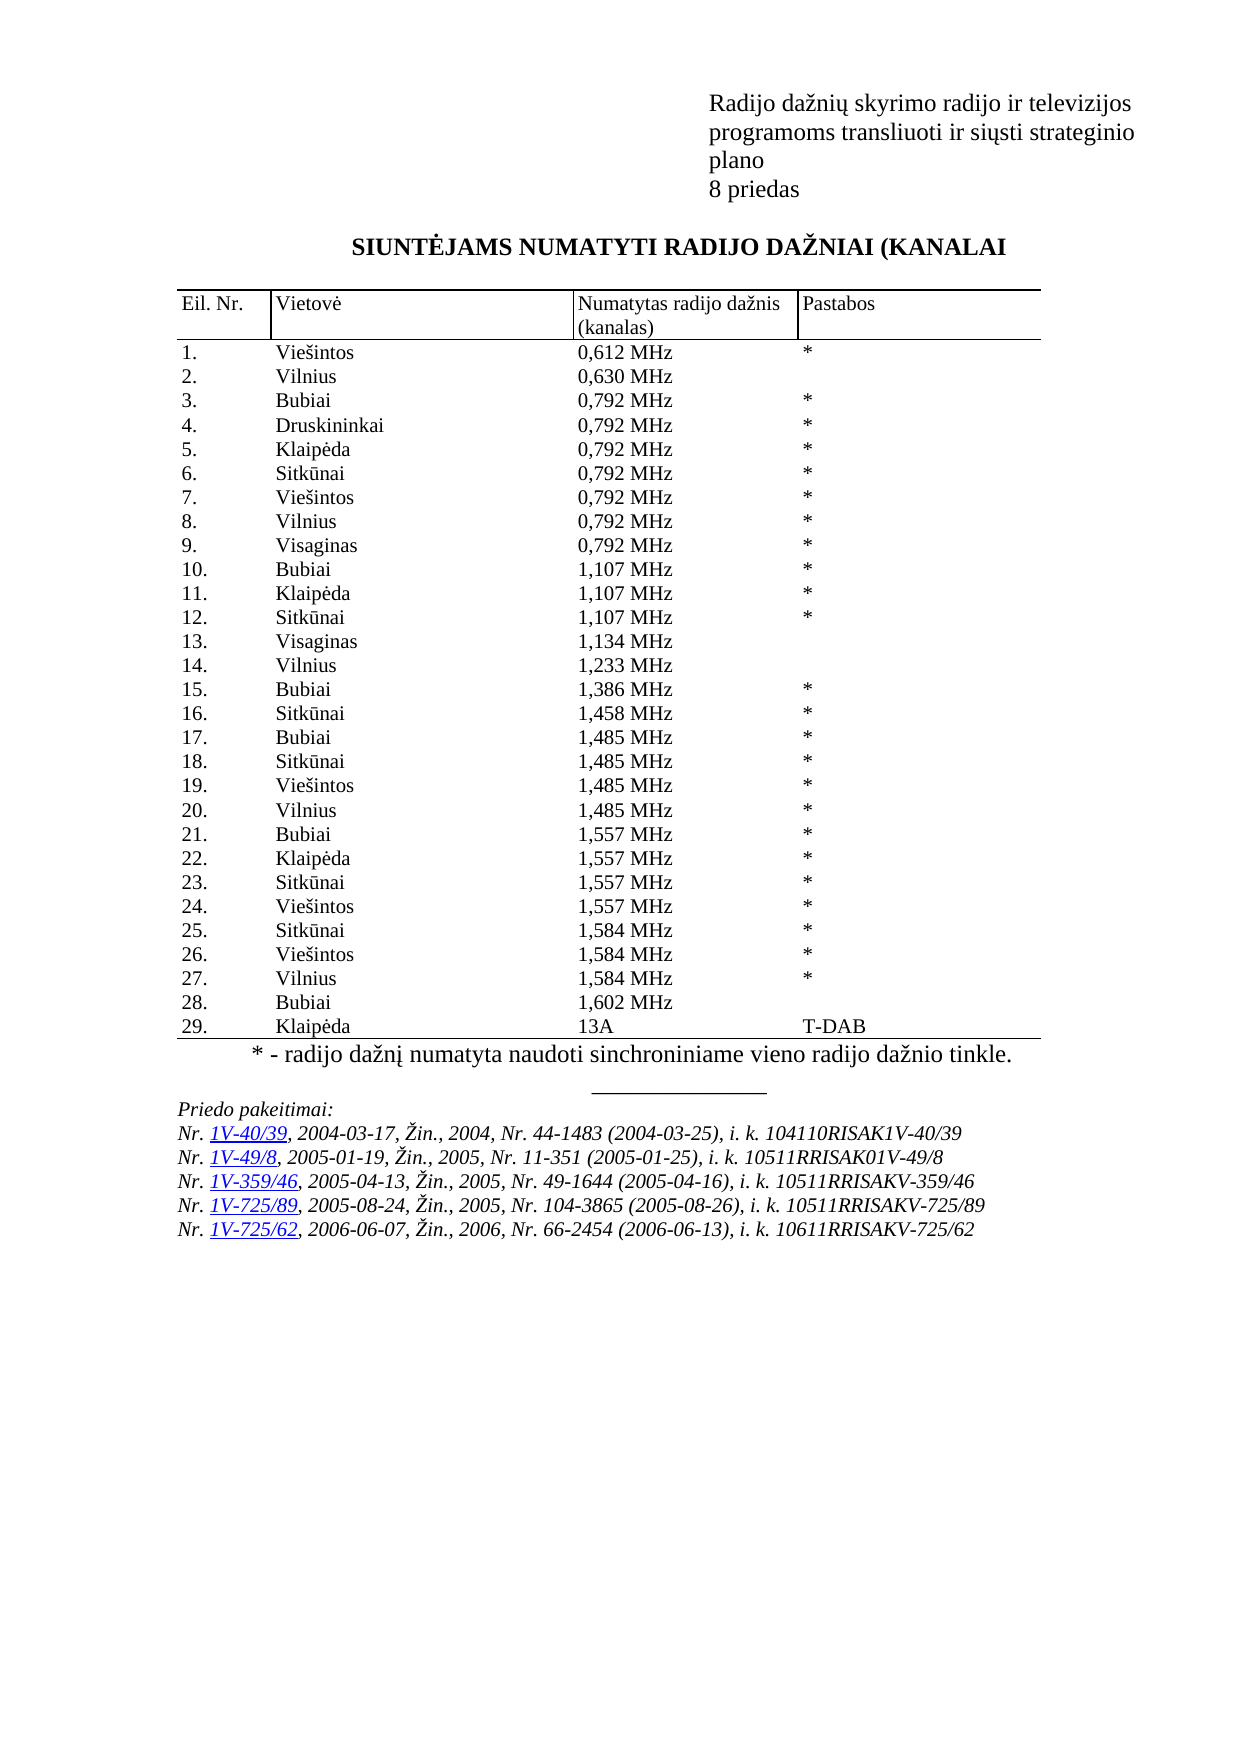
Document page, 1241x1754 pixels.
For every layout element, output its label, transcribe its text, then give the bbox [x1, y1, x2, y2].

table_cell * [798, 749, 802, 773]
table_cell * [798, 918, 802, 942]
table_cell 27. [177, 966, 181, 990]
table_cell 1. [267, 340, 271, 364]
table_cell [1037, 653, 1041, 677]
table_cell 4. [177, 413, 181, 437]
table_cell 29. [177, 1014, 181, 1038]
table_cell 25. [267, 918, 271, 942]
table_cell * [1037, 437, 1041, 461]
text Nr. 1V-359/46, 2005-04-13, Žin., 2005, Nr. 49-1644 (2005-04-16), i. k. 10511RRISAKV-359/46 [177, 1169, 1181, 1193]
table_cell 10. [267, 557, 271, 581]
table_cell 9. [267, 533, 271, 557]
table_cell [798, 653, 802, 677]
text Priedo pakeitimai: [177, 1097, 1181, 1121]
table_cell * [798, 485, 802, 509]
table_cell 4. [267, 413, 271, 437]
table_cell 16. [267, 701, 271, 725]
table_cell 8. [177, 509, 181, 533]
table_cell * [1037, 942, 1041, 966]
text Nr. 1V-725/89, 2005-08-24, Žin., 2005, Nr. 104-3865 (2005-08-26), i. k. 10511RRISAKV-725/89 [177, 1193, 1181, 1217]
table_cell * [1037, 461, 1041, 485]
table_cell * [1037, 966, 1041, 990]
table_cell 6. [177, 461, 181, 485]
table_header Pastabos [799, 291, 1041, 339]
table_cell * [798, 437, 802, 461]
table_cell * [798, 846, 802, 870]
table_cell 24. [177, 894, 181, 918]
table_cell 9. [177, 533, 181, 557]
table_cell 26. [267, 942, 271, 966]
table_cell * [1037, 749, 1041, 773]
table_cell 24. [267, 894, 271, 918]
table_cell * [798, 413, 802, 437]
table_cell * [798, 894, 802, 918]
table_cell 29. [267, 1014, 271, 1038]
table_cell [1037, 364, 1041, 388]
table_cell 19. [267, 774, 271, 797]
table_cell * [1037, 822, 1041, 846]
table_cell * [798, 942, 802, 966]
table_cell 21. [267, 822, 271, 846]
table_cell 7. [177, 485, 181, 509]
table_cell 3. [267, 389, 271, 412]
table_cell [798, 364, 802, 388]
table_cell * [798, 461, 802, 485]
table_cell * [1037, 485, 1041, 509]
table_cell * [1037, 389, 1041, 412]
table_cell * [798, 581, 802, 605]
table_cell * [1037, 605, 1041, 629]
text SIUNTĖJAMS NUMATYTI RADIJO DAŽNIAI (KANALAI [177, 232, 1181, 260]
text Nr. 1V-49/8, 2005-01-19, Žin., 2005, Nr. 11-351 (2005-01-25), i. k. 10511RRISAK01V-49/8 [177, 1145, 1181, 1169]
table_cell 26. [177, 942, 181, 966]
table_cell * [1037, 677, 1041, 701]
table_cell * [1037, 798, 1041, 822]
table_cell * [1037, 725, 1041, 749]
table_cell 12. [177, 605, 181, 629]
text Nr. 1V-40/39, 2004-03-17, Žin., 2004, Nr. 44-1483 (2004-03-25), i. k. 104110RISAK1V-40/39 [177, 1121, 1181, 1145]
table_cell * [798, 774, 802, 797]
table_cell * [1037, 413, 1041, 437]
table_cell 23. [267, 870, 271, 894]
table_cell * [798, 605, 802, 629]
table_cell 8. [267, 509, 271, 533]
table_cell * [798, 725, 802, 749]
table_cell [798, 629, 802, 653]
table_cell 5. [177, 437, 181, 461]
table_cell * [1037, 340, 1041, 364]
table_cell 13. [177, 629, 181, 653]
text programoms transliuoti ir siųsti strateginio [177, 117, 1181, 145]
table_cell 11. [177, 581, 181, 605]
table_cell 18. [267, 749, 271, 773]
text Radijo dažnių skyrimo radijo ir televizijos [177, 88, 1181, 117]
table_cell * [798, 389, 802, 412]
table_cell 22. [267, 846, 271, 870]
table_cell * [798, 822, 802, 846]
table_cell 3. [177, 389, 181, 412]
table_cell 17. [177, 725, 181, 749]
table_cell 14. [267, 653, 271, 677]
text ______________ [177, 1068, 1181, 1097]
table_cell 1. [177, 340, 181, 364]
table_cell 25. [177, 918, 181, 942]
table_cell 15. [177, 677, 181, 701]
table_cell * [798, 701, 802, 725]
table_cell [1037, 990, 1041, 1014]
table_cell * [1037, 509, 1041, 533]
table_cell * [798, 509, 802, 533]
text plano [177, 145, 1181, 174]
table_cell 6. [267, 461, 271, 485]
table_cell * [1037, 846, 1041, 870]
table_cell 2. [267, 364, 271, 388]
table_cell * [1037, 918, 1041, 942]
table_cell * [1037, 557, 1041, 581]
table_header Eil. Nr. [177, 291, 270, 339]
table_cell 22. [177, 846, 181, 870]
table_cell 17. [267, 725, 271, 749]
table_cell 20. [267, 798, 271, 822]
table_cell * [798, 533, 802, 557]
text Nr. 1V-725/62, 2006-06-07, Žin., 2006, Nr. 66-2454 (2006-06-13), i. k. 10611RRISAKV-725/62 [177, 1217, 1181, 1241]
table_cell 12. [267, 605, 271, 629]
table_cell * [1037, 774, 1041, 797]
table_cell * [798, 677, 802, 701]
table_cell 18. [177, 749, 181, 773]
table_cell * [798, 798, 802, 822]
table_cell 28. [267, 990, 271, 1014]
table_cell 23. [177, 870, 181, 894]
table_cell * [1037, 894, 1041, 918]
table_header Vietovė [272, 291, 573, 339]
table_cell 19. [177, 774, 181, 797]
table_cell * [1037, 581, 1041, 605]
table_cell * [1037, 701, 1041, 725]
table_cell [798, 990, 802, 1014]
table_cell 16. [177, 701, 181, 725]
table_cell 5. [267, 437, 271, 461]
table_cell 15. [267, 677, 271, 701]
table_cell 7. [267, 485, 271, 509]
table_cell 28. [177, 990, 181, 1014]
table_cell 27. [267, 966, 271, 990]
table_cell 2. [177, 364, 181, 388]
table_cell * [798, 966, 802, 990]
table_cell 13A [574, 1014, 578, 1038]
table_cell * [1037, 870, 1041, 894]
table_cell * [1037, 533, 1041, 557]
table_cell 14. [177, 653, 181, 677]
table_cell 21. [177, 822, 181, 846]
table_cell * [798, 340, 802, 364]
table_cell 13A [794, 1014, 798, 1038]
table_cell 10. [177, 557, 181, 581]
text 8 priedas [177, 174, 1181, 203]
table_cell * [798, 870, 802, 894]
table_cell * [798, 557, 802, 581]
table_cell 13. [267, 629, 271, 653]
table_cell 20. [177, 798, 181, 822]
text * - radijo dažnį numatyta naudoti sinchroniniame vieno radijo dažnio tinkle. [177, 1039, 1181, 1068]
table_cell [1037, 629, 1041, 653]
table_cell 11. [267, 581, 271, 605]
